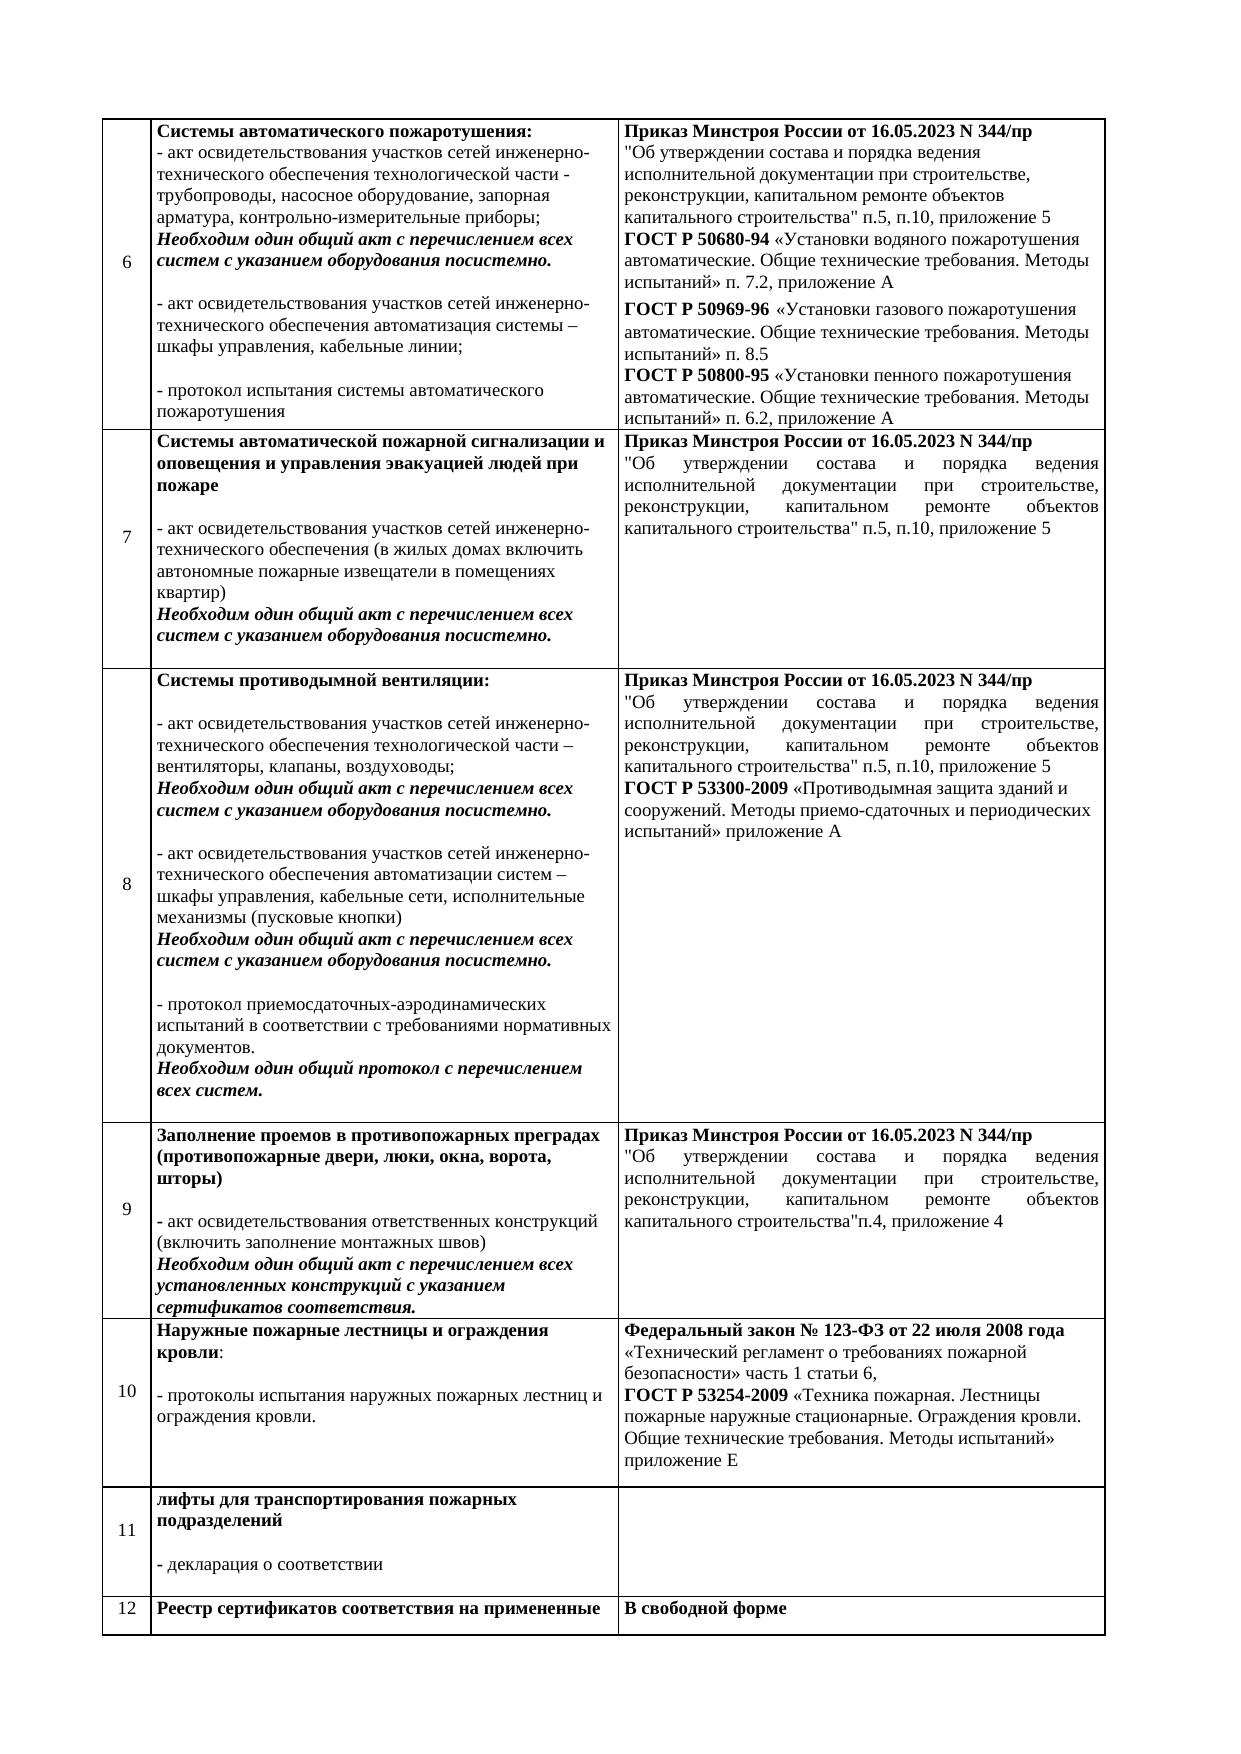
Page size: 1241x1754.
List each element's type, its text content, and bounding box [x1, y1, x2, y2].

table_cell 11 [103, 1488, 150, 1596]
table_cell лифты для транспортирования пожарных подразделений - декларация о соответствии [152, 1488, 618, 1596]
table_cell Приказ Минстроя России от 16.05.2023 N 344/пр "Об утверждении состава и порядка ведения исполнительной документации при строительстве, реконструкции, капитальном ремонте объектов капитального строительства" п.5, п.10, приложение 5 [619, 430, 1104, 667]
table_cell 12 [103, 1597, 150, 1634]
table_cell Системы противодымной вентиляции: - акт освидетельствования участков сетей инженерно-технического обеспечения технологической части – вентиляторы, клапаны, воздуховоды; Необходим один общий акт с перечислением всех систем с указанием оборудования посистемно. - акт освидетельствования участков сетей инженерно-технического обеспечения автоматизации систем – шкафы управления, кабельные сети, исполнительные механизмы (пусковые кнопки) Необходим один общий акт с перечислением всех систем с указанием оборудования посистемно. - протокол приемосдаточных-аэродинамических испытаний в соответствии с требованиями нормативных документов. Необходим один общий протокол с перечислением всех систем. [152, 669, 618, 1122]
table_cell Системы автоматического пожаротушения: - акт освидетельствования участков сетей инженерно-технического обеспечения технологической части - трубопроводы, насосное оборудование, запорная арматура, контрольно-измерительные приборы; Необходим один общий акт с перечислением всех систем с указанием оборудования посистемно. - акт освидетельствования участков сетей инженерно-технического обеспечения автоматизация системы – шкафы управления, кабельные линии; - протокол испытания системы автоматического пожаротушения [152, 120, 618, 429]
table_cell 9 [103, 1123, 150, 1317]
table_cell Реестр сертификатов соответствия на примененные [152, 1597, 618, 1634]
table_cell Приказ Минстроя России от 16.05.2023 N 344/пр "Об утверждении состава и порядка ведения исполнительной документации при строительстве, реконструкции, капитальном ремонте объектов капитального строительства"п.4, приложение 4 [619, 1123, 1104, 1317]
table_cell Приказ Минстроя России от 16.05.2023 N 344/пр "Об утверждении состава и порядка ведения исполнительной документации при строительстве, реконструкции, капитальном ремонте объектов капитального строительства" п.5, п.10, приложение 5 ГОСТ Р 50680-94 «Установки водяного пожаротушения автоматические. Общие технические требования. Методы испытаний» п. 7.2, приложение А ГОСТ Р 50969-96 «Установки газового пожаротушения автоматические. Общие технические требования. Методы испытаний» п. 8.5 ГОСТ Р 50800-95 «Установки пенного пожаротушения автоматические. Общие технические требования. Методы испытаний» п. 6.2, приложение А [619, 120, 1104, 429]
table_cell Наружные пожарные лестницы и ограждения кровли: - протоколы испытания наружных пожарных лестниц и ограждения кровли. [152, 1319, 618, 1486]
table_cell 10 [103, 1319, 150, 1486]
table_cell 6 [103, 120, 150, 429]
table_cell [619, 1488, 1104, 1596]
table_cell Федеральный закон № 123-ФЗ от 22 июля 2008 года «Технический регламент о требованиях пожарной безопасности» часть 1 статьи 6, ГОСТ Р 53254-2009 «Техника пожарная. Лестницы пожарные наружные стационарные. Ограждения кровли. Общие технические требования. Методы испытаний» приложение Е [619, 1319, 1104, 1486]
table_cell Заполнение проемов в противопожарных преградах (противопожарные двери, люки, окна, ворота, шторы) - акт освидетельствования ответственных конструкций (включить заполнение монтажных швов) Необходим один общий акт с перечислением всех установленных конструкций с указанием сертификатов соответствия. [152, 1123, 618, 1317]
table_cell Приказ Минстроя России от 16.05.2023 N 344/пр "Об утверждении состава и порядка ведения исполнительной документации при строительстве, реконструкции, капитальном ремонте объектов капитального строительства" п.5, п.10, приложение 5 ГОСТ Р 53300-2009 «Противодымная защита зданий и сооружений. Методы приемо-сдаточных и периодических испытаний» приложение А [619, 669, 1104, 1122]
table_cell Системы автоматической пожарной сигнализации и оповещения и управления эвакуацией людей при пожаре - акт освидетельствования участков сетей инженерно-технического обеспечения (в жилых домах включить автономные пожарные извещатели в помещениях квартир) Необходим один общий акт с перечислением всех систем с указанием оборудования посистемно. [152, 430, 618, 667]
table_cell 8 [103, 669, 150, 1122]
table_cell 7 [103, 430, 150, 667]
table_cell В свободной форме [619, 1597, 1104, 1634]
